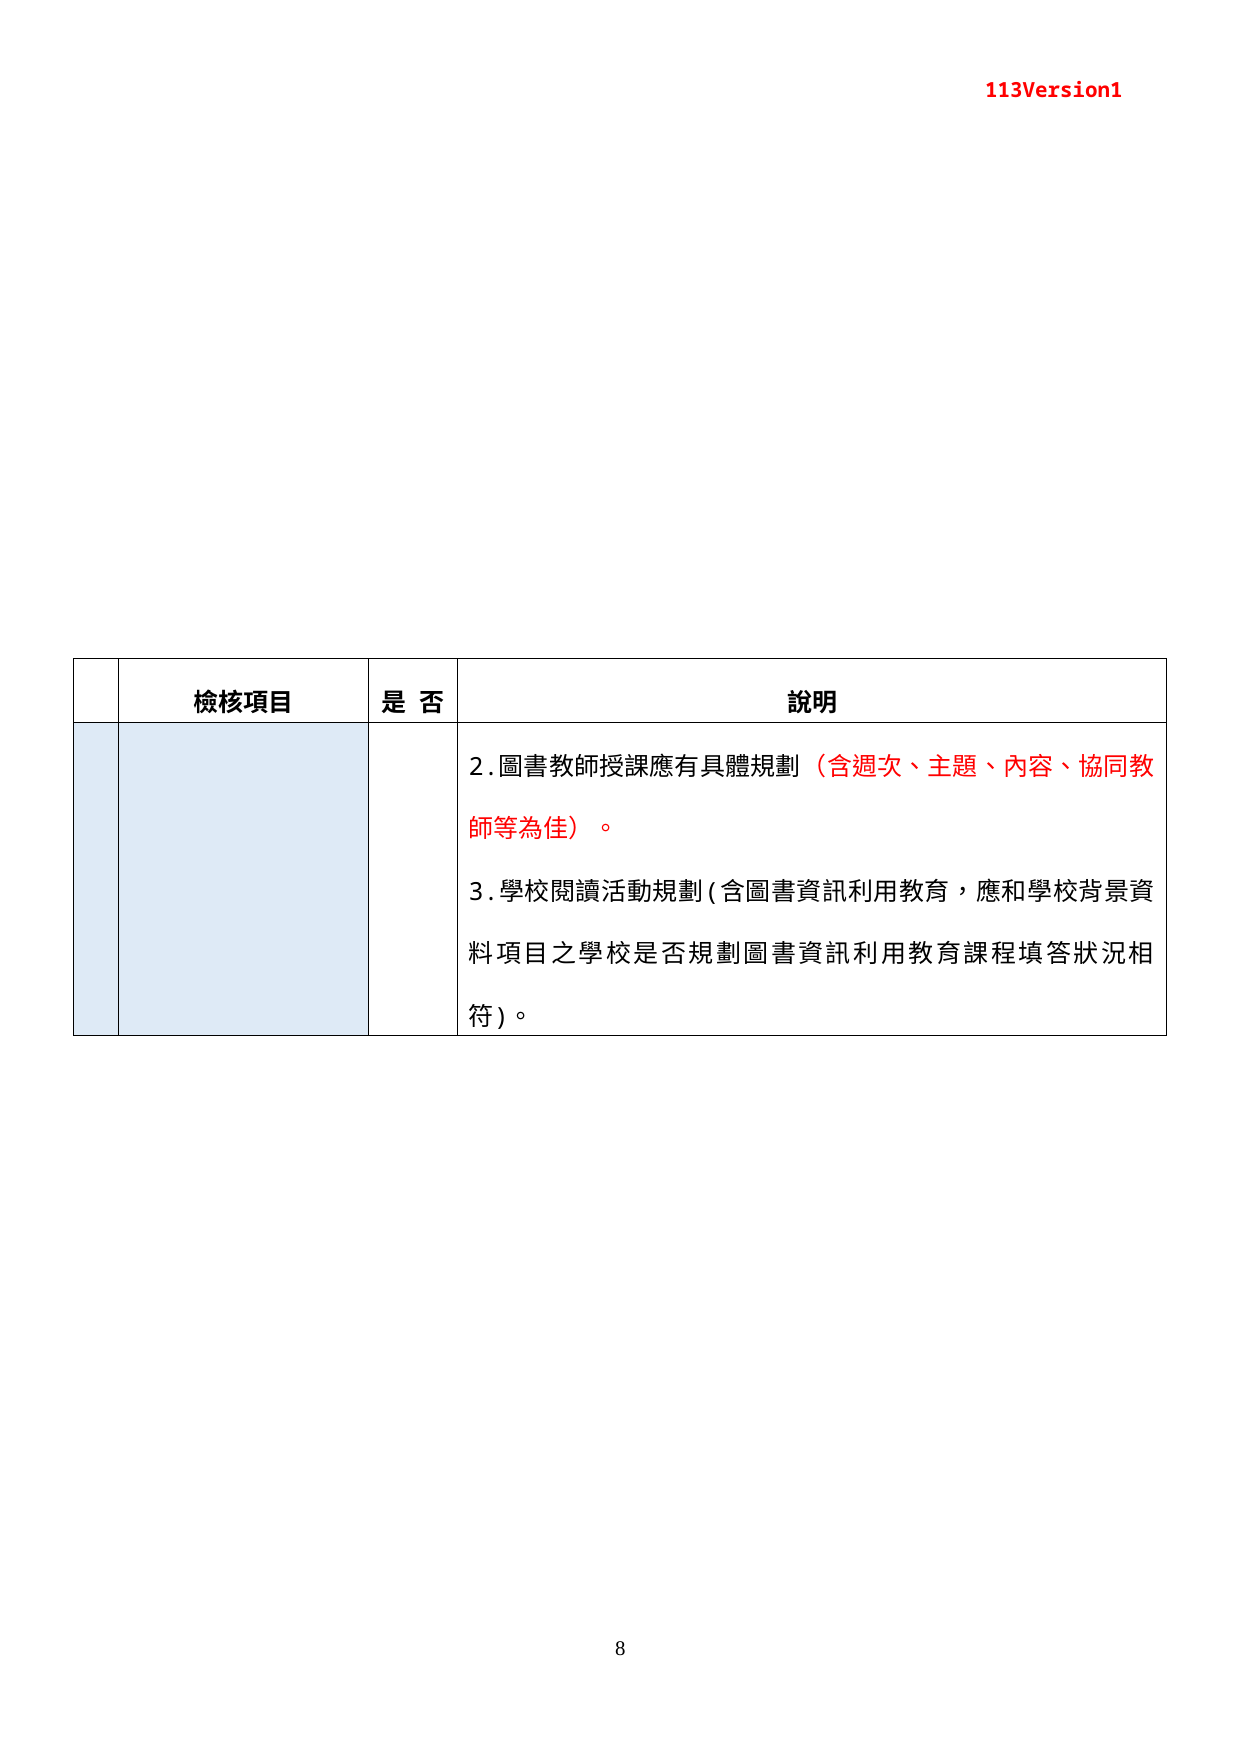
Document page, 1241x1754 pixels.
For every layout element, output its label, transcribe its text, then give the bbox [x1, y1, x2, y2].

table_cell [119, 723, 368, 1035]
table_header [74, 659, 118, 722]
table_cell [369, 723, 457, 1035]
table_header 說明 [458, 659, 1166, 722]
table_cell [74, 723, 118, 1035]
table_header 是 否 [369, 659, 457, 722]
table_header 檢核項目 [119, 659, 368, 722]
table_cell 2.圖書教師授課應有具體規劃（含週次、主題、內容、協同教師等為佳）。 3.學校閱讀活動規劃(含圖書資訊利用教育，應和學校背景資料項目之學校是否規劃圖書資訊利用教育課程填答狀況相符)。 [458, 723, 1166, 1035]
